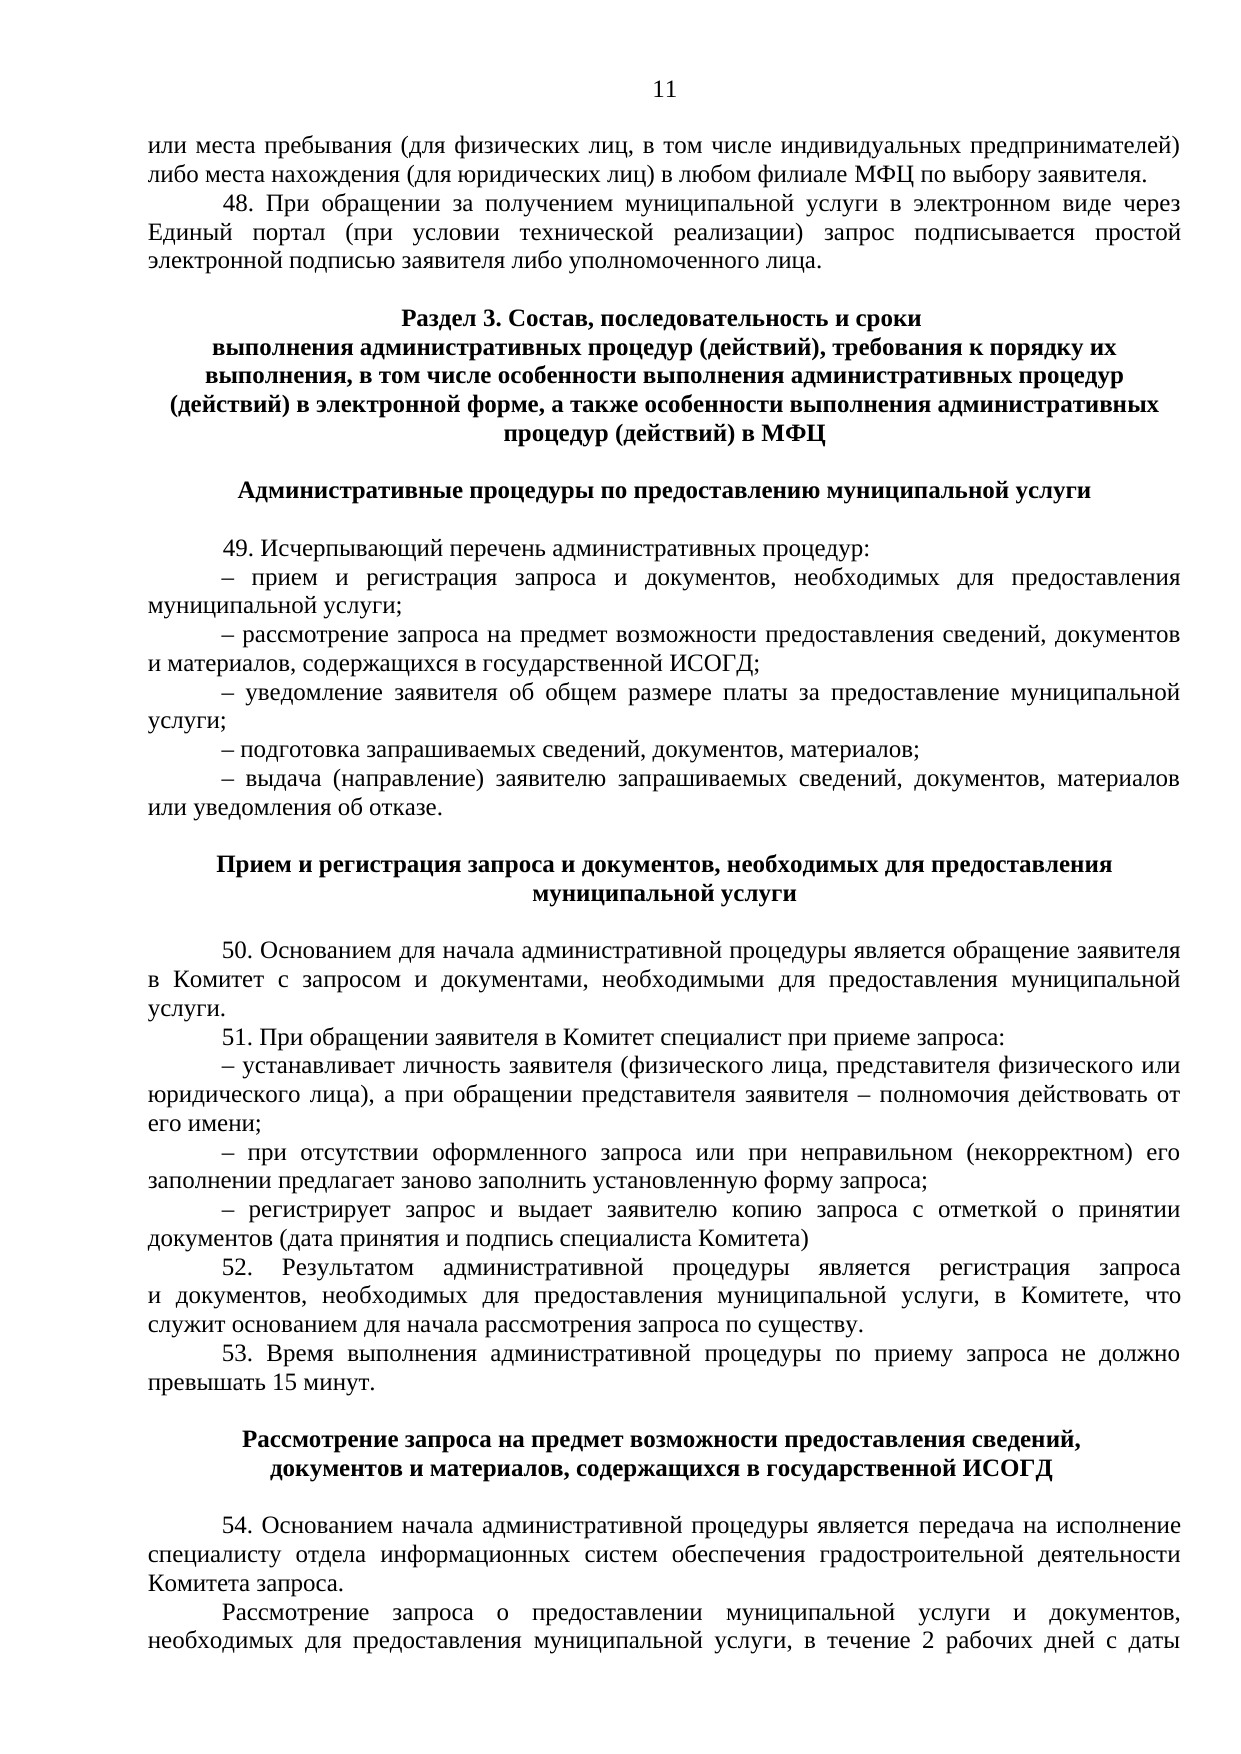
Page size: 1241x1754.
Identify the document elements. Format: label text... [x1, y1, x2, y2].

text – при отсутствии оформленного запроса или при неправильном (некорректном) его заполнении предлагает заново заполнить установленную форму запроса; [148, 1137, 1181, 1194]
text 50. Основанием для начала административной процедуры является обращение заявителя в Комитет с запросом и документами, необходимыми для предоставления муниципальной услуги. [148, 936, 1181, 1022]
text 52. Результатом административной процедуры является регистрация запроса и документов, необходимых для предоставления муниципальной услуги, в Комитете, что служит основанием для начала рассмотрения запроса по существу. [148, 1252, 1181, 1338]
text – выдача (направление) заявителю запрашиваемых сведений, документов, материалов или уведомления об отказе. [148, 763, 1181, 821]
text Раздел 3. Состав, последовательность и сроки [148, 303, 1181, 332]
text – подготовка запрашиваемых сведений, документов, материалов; [148, 734, 1181, 763]
text – прием и регистрация запроса и документов, необходимых для предоставления муниципальной услуги; [148, 562, 1181, 619]
text Рассмотрение запроса на предмет возможности предоставления сведений, [148, 1424, 1181, 1453]
text 53. Время выполнения административной процедуры по приему запроса не должно превышать 15 минут. [148, 1338, 1181, 1396]
text Прием и регистрация запроса и документов, необходимых для предоставления муниципальной услуги [148, 849, 1181, 907]
text 51. При обращении заявителя в Комитет специалист при приеме запроса: [148, 1022, 1181, 1051]
text – рассмотрение запроса на предмет возможности предоставления сведений, документов и материалов, содержащихся в государственной ИСОГД; [148, 619, 1181, 677]
text 49. Исчерпывающий перечень административных процедур: [223, 533, 1181, 562]
text 48. При обращении за получением муниципальной услуги в электронном виде через Единый портал (при условии технической реализации) запрос подписывается простой электронной подписью заявителя либо уполномоченного лица. [148, 188, 1181, 274]
text – уведомление заявителя об общем размере платы за предоставление муниципальной услуги; [148, 677, 1181, 734]
text 54. Основанием начала административной процедуры является передача на исполнение специалисту отдела информационных систем обеспечения градостроительной деятельности Комитета запроса. [148, 1511, 1181, 1597]
text – устанавливает личность заявителя (физического лица, представителя физического или юридического лица), а при обращении представителя заявителя – полномочия действовать от его имени; [148, 1051, 1181, 1137]
text – регистрирует запрос и выдает заявителю копию запроса с отметкой о принятии документов (дата принятия и подпись специалиста Комитета) [148, 1194, 1181, 1252]
text документов и материалов, содержащихся в государственной ИСОГД [148, 1453, 1181, 1482]
text Административные процедуры по предоставлению муниципальной услуги [148, 476, 1181, 504]
text Рассмотрение запроса о предоставлении муниципальной услуги и документов, необходимых для предоставления муниципальной услуги, в течение 2 рабочих дней с даты [148, 1597, 1181, 1654]
text выполнения административных процедур (действий), требования к порядку их выполнения, в том числе особенности выполнения административных процедур (действий) в электронной форме, а также особенности выполнения административных процедур (действий) в МФЦ [148, 332, 1181, 447]
text или места пребывания (для физических лиц, в том числе индивидуальных предпринимателей) либо места нахождения (для юридических лиц) в любом филиале МФЦ по выбору заявителя. [148, 131, 1181, 188]
